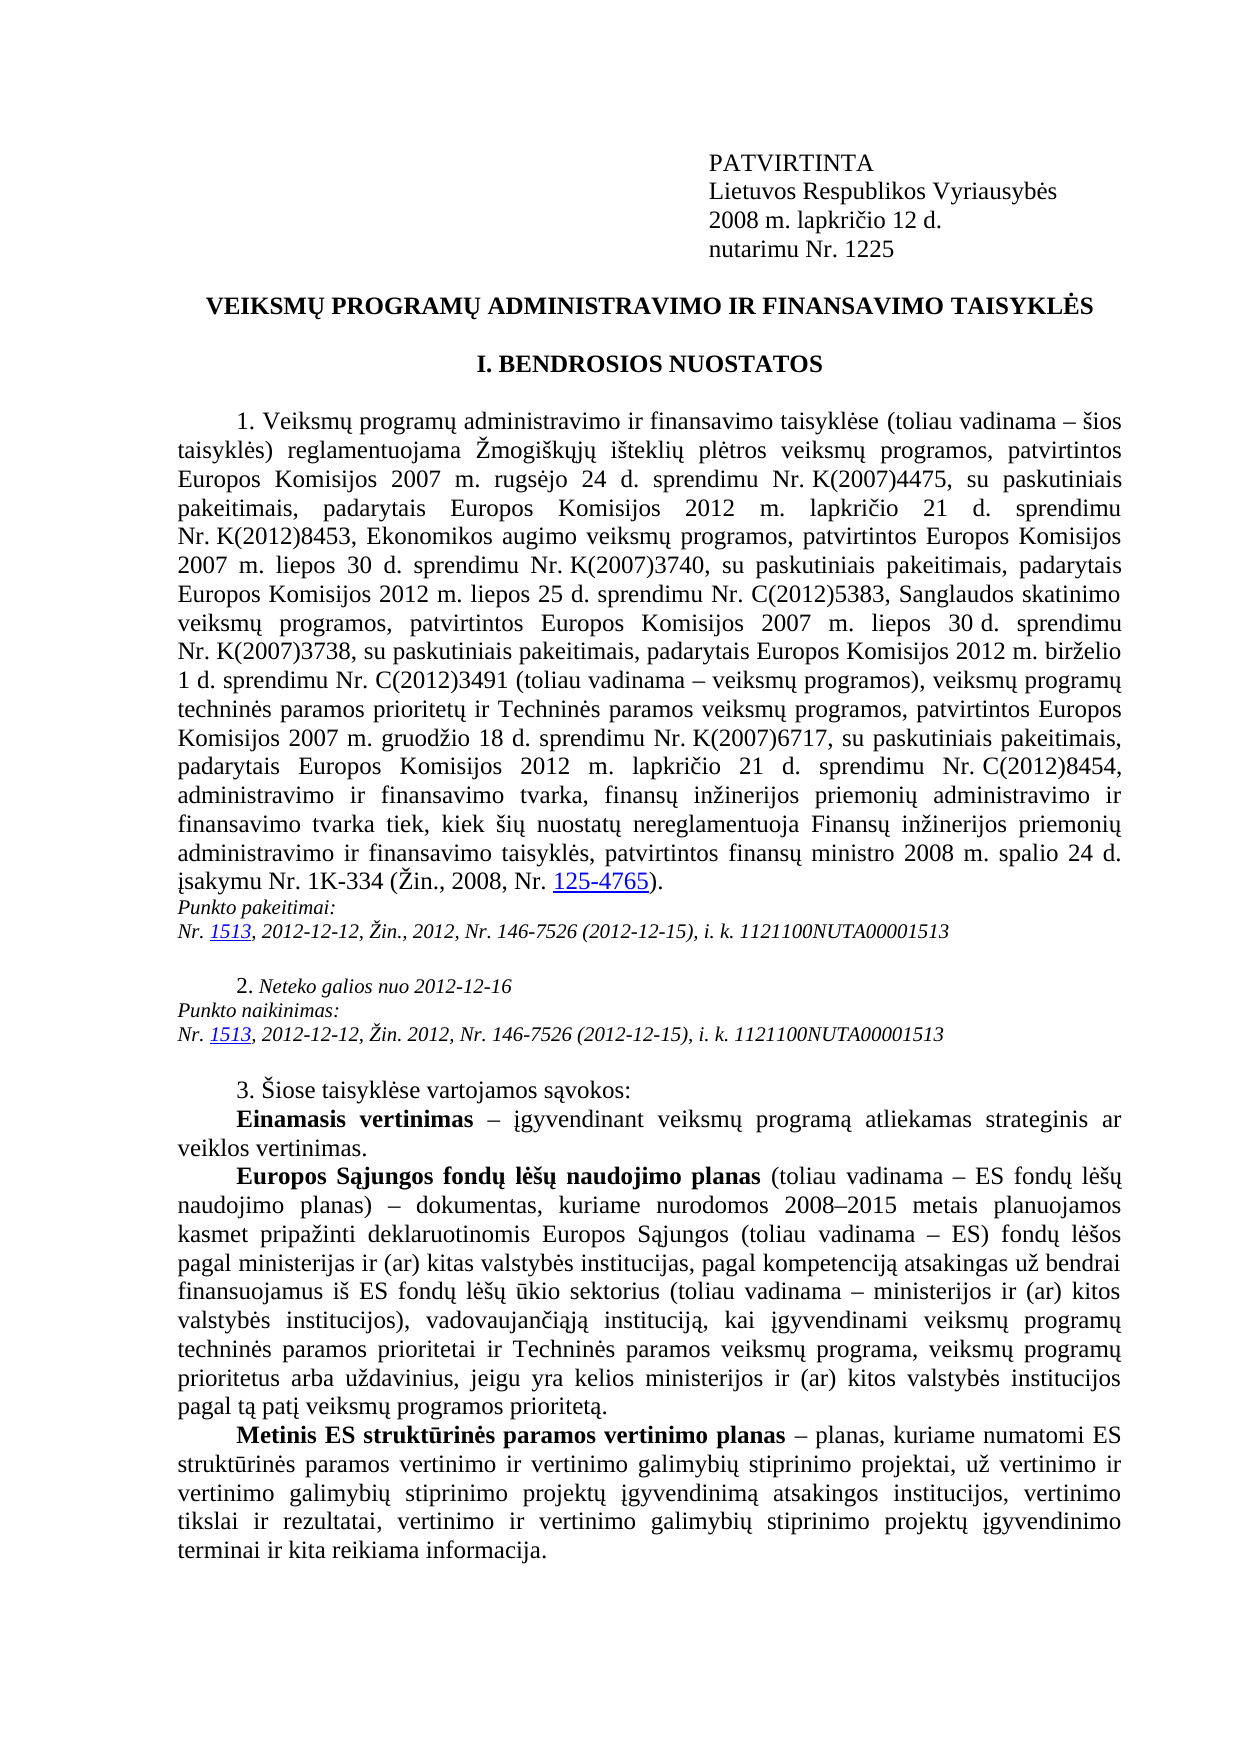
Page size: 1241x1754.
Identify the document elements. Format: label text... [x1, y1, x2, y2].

text 2008 m. lapkričio 12 d. [177, 205, 1122, 234]
text Einamasis vertinimas – įgyvendinant veiksmų programą atliekamas strateginis ar veiklos vertinimas. [177, 1104, 1122, 1161]
text Metinis ES struktūrinės paramos vertinimo planas – planas, kuriame numatomi ES struktūrinės paramos vertinimo ir vertinimo galimybių stiprinimo projektai, už vertinimo ir vertinimo galimybių stiprinimo projektų įgyvendinimą atsakingos institucijos, vertinimo tikslai ir rezultatai, vertinimo ir vertinimo galimybių stiprinimo projektų įgyvendinimo terminai ir kita reikiama informacija. [177, 1420, 1122, 1564]
text Europos Sąjungos fondų lėšų naudojimo planas (toliau vadinama – ES fondų lėšų naudojimo planas) – dokumentas, kuriame nurodomos 2008–2015 metais planuojamos kasmet pripažinti deklaruotinomis Europos Sąjungos (toliau vadinama – ES) fondų lėšos pagal ministerijas ir (ar) kitas valstybės institucijas, pagal kompetenciją atsakingas už bendrai finansuojamus iš ES fondų lėšų ūkio sektorius (toliau vadinama – ministerijos ir (ar) kitos valstybės institucijos), vadovaujančiąją instituciją, kai įgyvendinami veiksmų programų techninės paramos prioritetai ir Techninės paramos veiksmų programa, veiksmų programų prioritetus arba uždavinius, jeigu yra kelios ministerijos ir (ar) kitos valstybės institucijos pagal tą patį veiksmų programos prioritetą. [177, 1161, 1122, 1420]
text VEIKSMŲ PROGRAMŲ administravimo ir finansavimo TAISYKLĖS [177, 291, 1122, 320]
text PATVIRTINTA [177, 148, 1122, 176]
text I. BENDROSIOS NUOSTATOS [177, 349, 1122, 378]
text Punkto pakeitimai: [177, 895, 1122, 919]
text 2. Neteko galios nuo 2012-12-16 [177, 972, 1122, 998]
text Punkto naikinimas: [177, 998, 1122, 1022]
text 3. Šiose taisyklėse vartojamos sąvokos: [177, 1075, 1122, 1104]
text Nr. 1513, 2012-12-12, Žin. 2012, Nr. 146-7526 (2012-12-15), i. k. 1121100NUTA00001513 [177, 1022, 1122, 1046]
text Nr. 1513, 2012-12-12, Žin., 2012, Nr. 146-7526 (2012-12-15), i. k. 1121100NUTA00001513 [177, 919, 1122, 943]
text 1. Veiksmų programų administravimo ir finansavimo taisyklėse (toliau vadinama – šios taisyklės) reglamentuojama Žmogiškųjų išteklių plėtros veiksmų programos, patvirtintos Europos Komisijos 2007 m. rugsėjo 24 d. sprendimu Nr. K(2007)4475, su paskutiniais pakeitimais, padarytais Europos Komisijos 2012 m. lapkričio 21 d. sprendimu Nr. K(2012)8453, Ekonomikos augimo veiksmų programos, patvirtintos Europos Komisijos 2007 m. liepos 30 d. sprendimu Nr. K(2007)3740, su paskutiniais pakeitimais, padarytais Europos Komisijos 2012 m. liepos 25 d. sprendimu Nr. C(2012)5383, Sanglaudos skatinimo veiksmų programos, patvirtintos Europos Komisijos 2007 m. liepos 30 d. sprendimu Nr. K(2007)3738, su paskutiniais pakeitimais, padarytais Europos Komisijos 2012 m. birželio 1 d. sprendimu Nr. C(2012)3491 (toliau vadinama – veiksmų programos), veiksmų programų techninės paramos prioritetų ir Techninės paramos veiksmų programos, patvirtintos Europos Komisijos 2007 m. gruodžio 18 d. sprendimu Nr. K(2007)6717, su paskutiniais pakeitimais, padarytais Europos Komisijos 2012 m. lapkričio 21 d. sprendimu Nr. C(2012)8454, administravimo ir finansavimo tvarka, finansų inžinerijos priemonių administravimo ir finansavimo tvarka tiek, kiek šių nuostatų nereglamentuoja Finansų inžinerijos priemonių administravimo ir finansavimo taisyklės, patvirtintos finansų ministro 2008 m. spalio 24 d. įsakymu Nr. 1K-334 (Žin., 2008, Nr. 125-4765). [177, 406, 1122, 895]
text nutarimu Nr. 1225 [177, 234, 1122, 263]
text Lietuvos Respublikos Vyriausybės [177, 176, 1122, 205]
